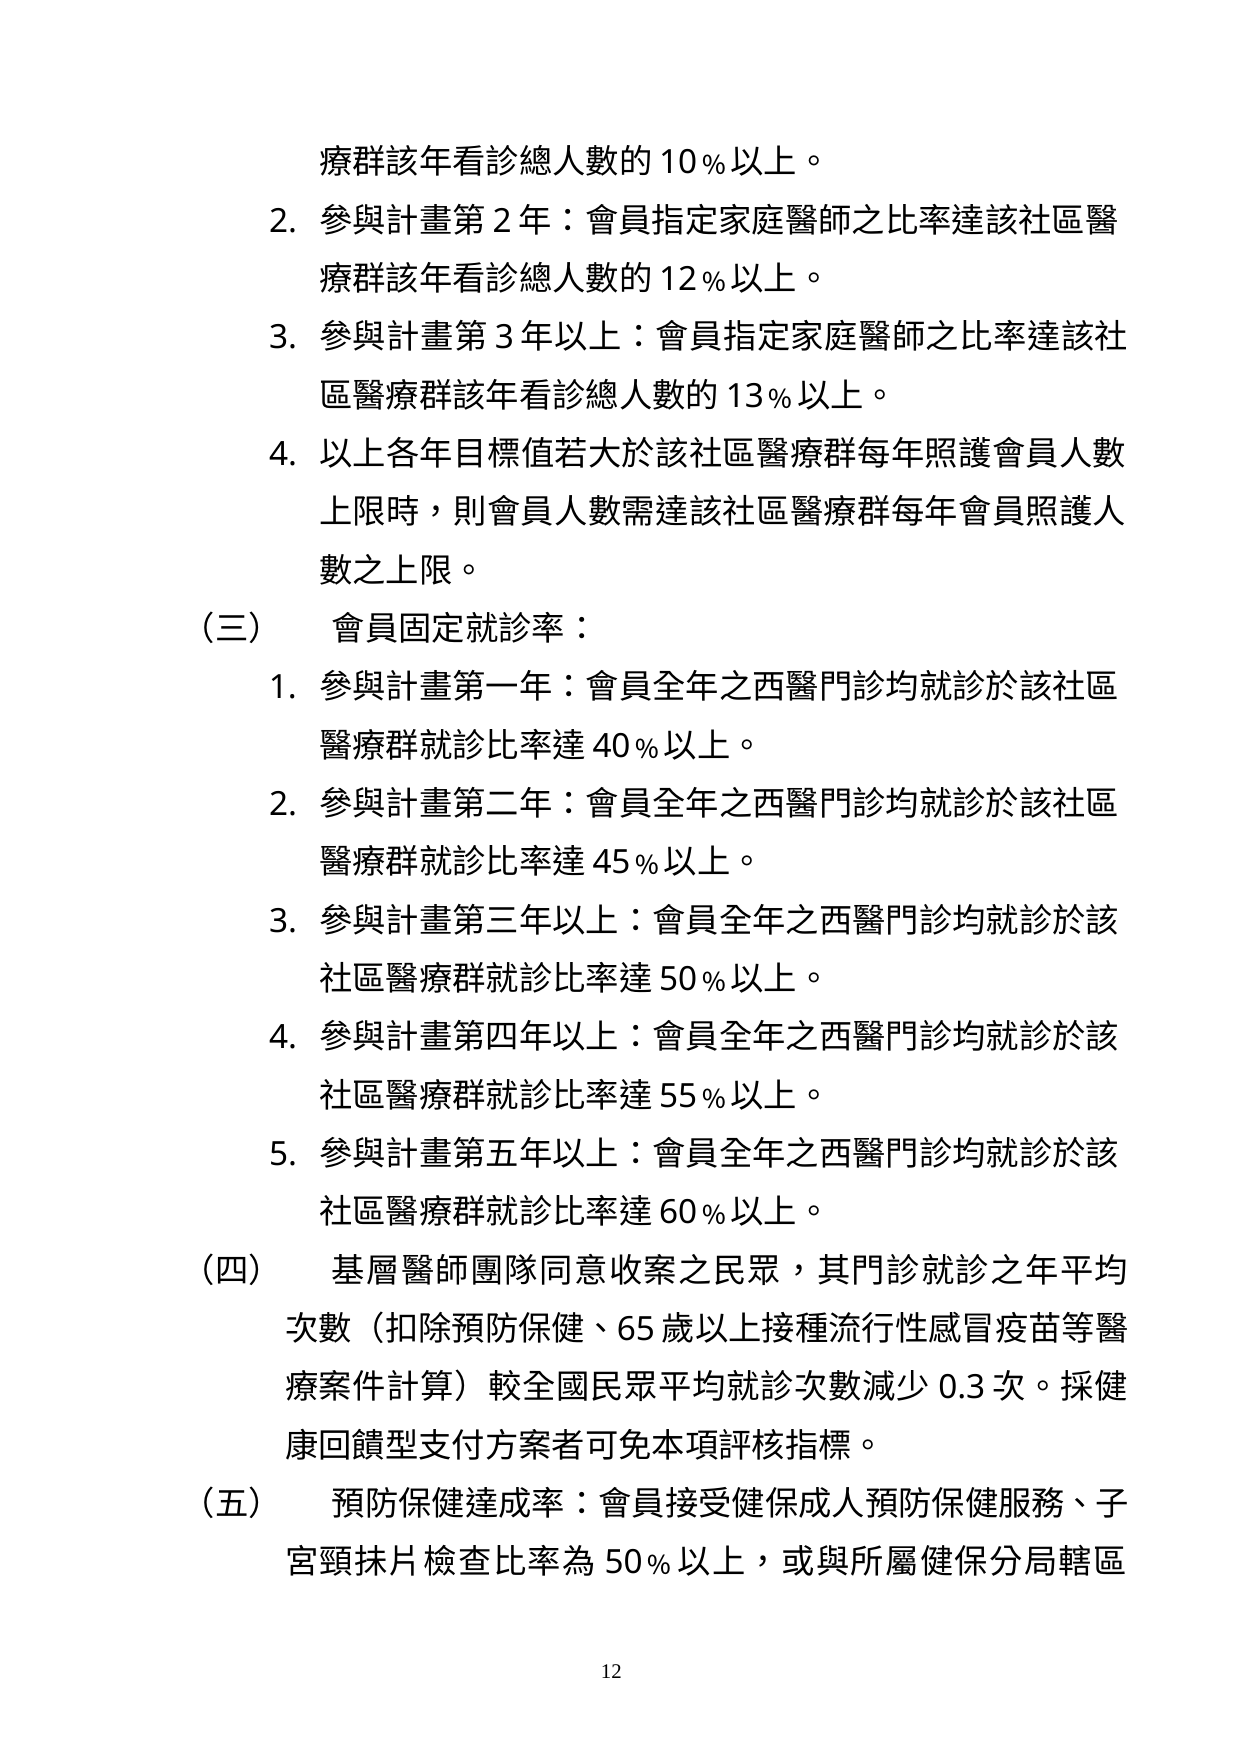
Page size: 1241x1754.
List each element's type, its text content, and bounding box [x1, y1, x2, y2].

list 參與計畫第三年以上：會員全年之西醫門診均就診於該社區醫療群就診比率達50﹪以上。 [269, 885, 1128, 1002]
list 參與計畫第四年以上：會員全年之西醫門診均就診於該社區醫療群就診比率達55﹪以上。 [269, 1002, 1128, 1119]
list 會員固定就診率： [181, 594, 1128, 652]
list 參與計畫第五年以上：會員全年之西醫門診均就診於該社區醫療群就診比率達60﹪以上。 [269, 1119, 1128, 1235]
list 以上各年目標值若大於該社區醫療群每年照護會員人數上限時，則會員人數需達該社區醫療群每年會員照護人數之上限。 [269, 419, 1128, 594]
list 療群該年看診總人數的10﹪以上。 [269, 127, 1128, 185]
list 參與計畫第2年：會員指定家庭醫師之比率達該社區醫療群該年看診總人數的12﹪以上。 [269, 185, 1128, 302]
list 預防保健達成率：會員接受健保成人預防保健服務、子宮頸抺片檢查比率為50﹪以上，或與所屬健保分局轄區內之所有民眾相較（以前1年受檢率為比較基準）其接受健保成人預防保健服務、子宮頸抺片之比率超過10％以上。 [181, 1469, 1128, 1585]
list 參與計畫第二年：會員全年之西醫門診均就診於該社區醫療群就診比率達45﹪以上。 [269, 769, 1128, 885]
list 基層醫師團隊同意收案之民眾，其門診就診之年平均次數（扣除預防保健、65歲以上接種流行性感冒疫苗等醫療案件計算）較全國民眾平均就診次數減少0.3次。採健康回饋型支付方案者可免本項評核指標。 [181, 1235, 1128, 1469]
list 參與計畫第一年：會員全年之西醫門診均就診於該社區醫療群就診比率達40﹪以上。 [269, 652, 1128, 769]
list 參與計畫第3年以上：會員指定家庭醫師之比率達該社區醫療群該年看診總人數的13﹪以上。 [269, 302, 1128, 419]
